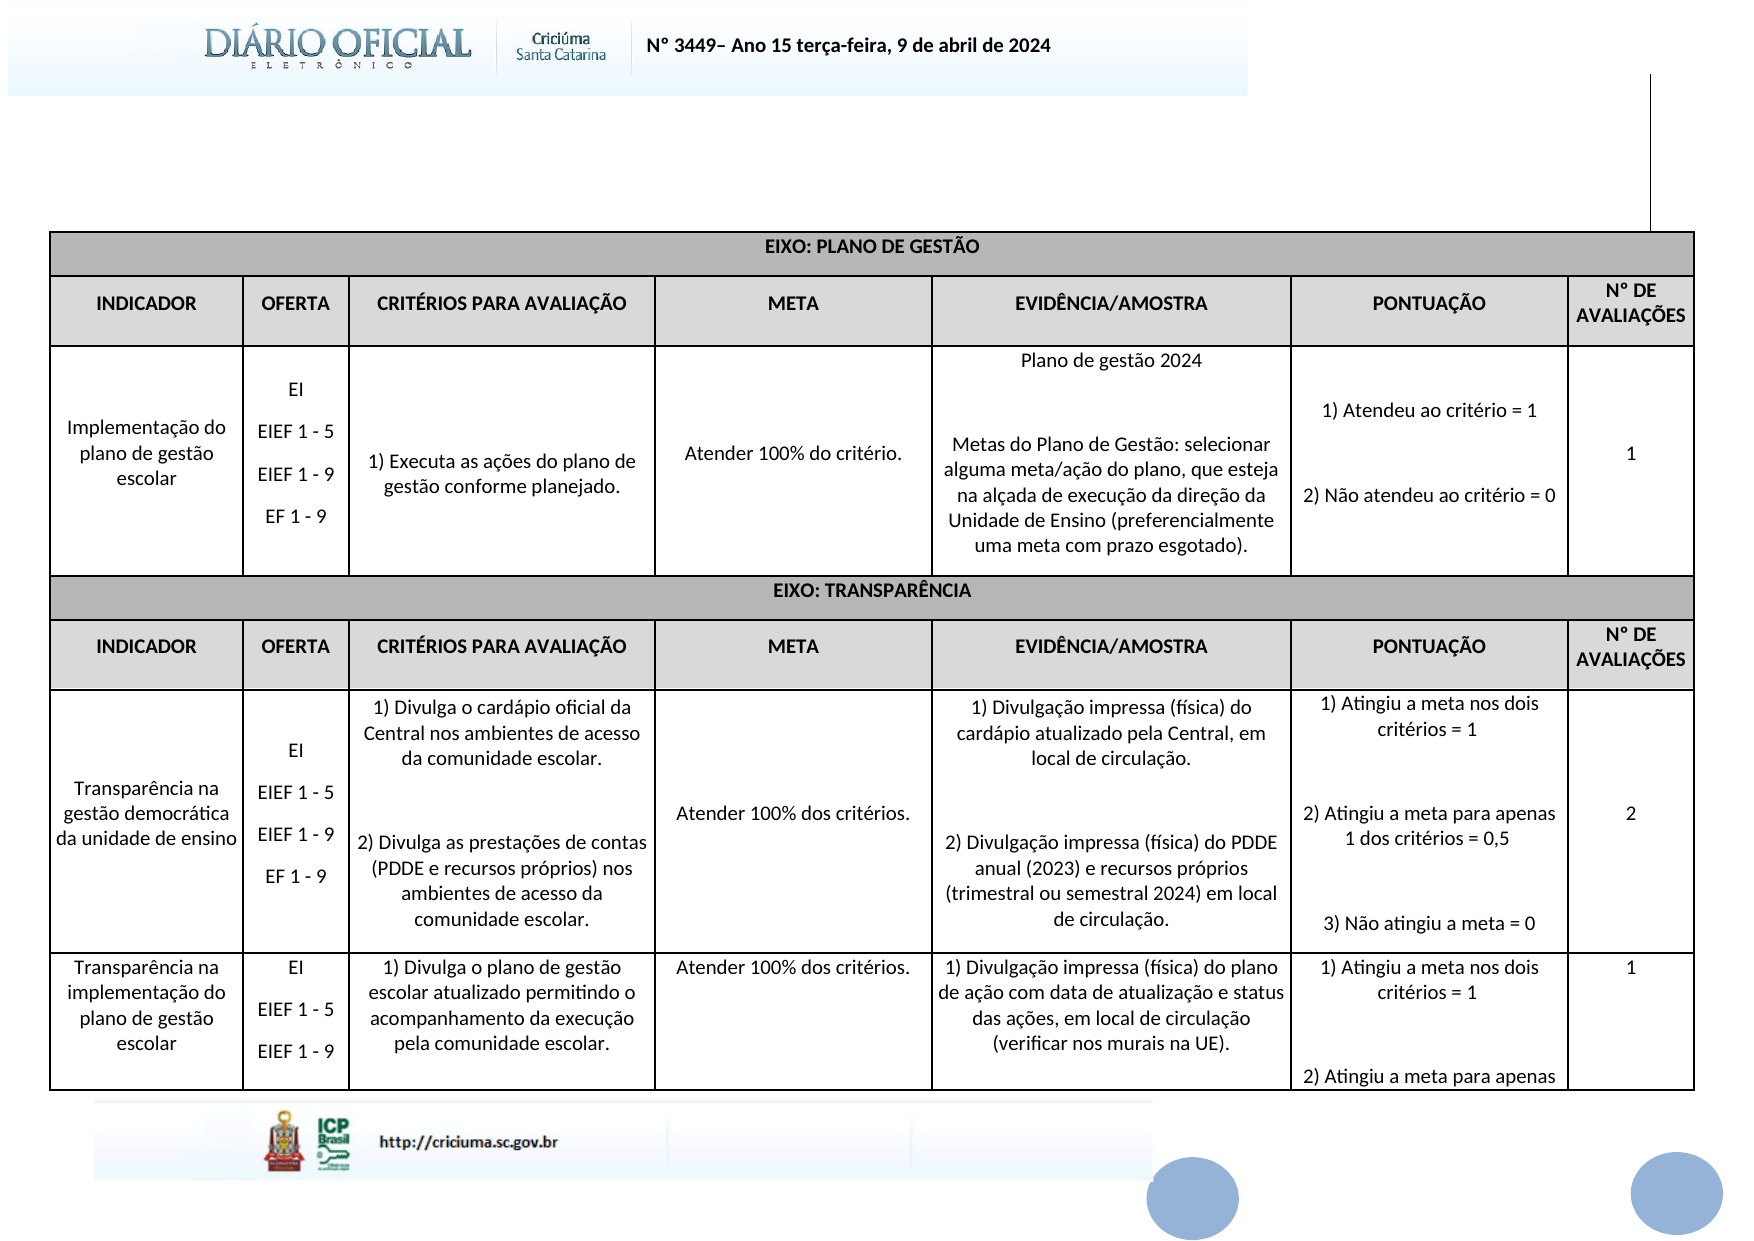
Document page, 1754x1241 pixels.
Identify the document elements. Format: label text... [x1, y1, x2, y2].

table_cell EI EIEF 1 - 5 EIEF 1 - 9 EF 1 - 9 [244, 691, 348, 952]
table_cell Plano de gestão 2024 Metas do Plano de Gestão: selecionar alguma meta/ação do plano, que esteja na alçada de execução da direção da Unidade de Ensino (preferencialmente uma meta com prazo esgotado). [933, 347, 1290, 575]
table_cell 1) Divulgação impressa (física) do plano de ação com data de atualização e status das ações, em local de circulação (verificar nos murais na UE). [933, 954, 1290, 1089]
table_cell OFERTA [244, 621, 348, 688]
table_cell META [656, 621, 931, 688]
table_cell EVIDÊNCIA/AMOSTRA [933, 277, 1290, 345]
table_cell Transparência na implementação do plano de gestão escolar [51, 954, 242, 1089]
table_cell OFERTA [244, 277, 348, 345]
table_cell Nº DE AVALIAÇÕES [1569, 621, 1693, 688]
table_cell 1) Atendeu ao critério = 1 2) Não atendeu ao critério = 0 [1292, 347, 1567, 575]
table_cell 1) Atingiu a meta nos dois critérios = 1 2) Atingiu a meta para apenas [1292, 954, 1567, 1089]
table_cell Atender 100% dos critérios. [656, 954, 931, 1089]
table_cell 1) Divulga o cardápio oficial da Central nos ambientes de acesso da comunidade escolar. 2) Divulga as prestações de contas (PDDE e recursos próprios) nos ambientes de acesso da comunidade escolar. [350, 691, 654, 952]
table_cell PONTUAÇÃO [1292, 277, 1567, 345]
table_cell EIXO: PLANO DE GESTÃO [51, 233, 1693, 275]
table_cell 1) Divulga o plano de gestão escolar atualizado permitindo o acompanhamento da execução pela comunidade escolar. [350, 954, 654, 1089]
table_cell 2 [1569, 691, 1693, 952]
table_cell EI EIEF 1 - 5 EIEF 1 - 9 [244, 954, 348, 1089]
table_cell 1 [1569, 347, 1693, 575]
table_cell EI EIEF 1 - 5 EIEF 1 - 9 EF 1 - 9 [244, 347, 348, 575]
table_cell Implementação do plano de gestão escolar [51, 347, 242, 575]
table_cell 1 [1569, 954, 1693, 1089]
table_cell INDICADOR [51, 621, 242, 688]
table_cell Nº DE AVALIAÇÕES [1569, 277, 1693, 345]
table_cell Transparência na gestão democrática da unidade de ensino [51, 691, 242, 952]
table_cell META [656, 277, 931, 345]
table_cell INDICADOR [51, 277, 242, 345]
table_cell CRITÉRIOS PARA AVALIAÇÃO [350, 621, 654, 688]
table_cell EVIDÊNCIA/AMOSTRA [933, 621, 1290, 688]
table_cell CRITÉRIOS PARA AVALIAÇÃO [350, 277, 654, 345]
table_cell Atender 100% do critério. [656, 347, 931, 575]
table_cell PONTUAÇÃO [1292, 621, 1567, 688]
table_cell 1) Atingiu a meta nos dois critérios = 1 2) Atingiu a meta para apenas 1 dos critérios = 0,5 3) Não atingiu a meta = 0 [1292, 691, 1567, 952]
table_cell EIXO: TRANSPARÊNCIA [51, 577, 1693, 619]
table_cell Atender 100% dos critérios. [656, 691, 931, 952]
table_cell 1) Executa as ações do plano de gestão conforme planejado. [350, 347, 654, 575]
table_cell 1) Divulgação impressa (física) do cardápio atualizado pela Central, em local de circulação. 2) Divulgação impressa (física) do PDDE anual (2023) e recursos próprios (trimestral ou semestral 2024) em local de circulação. [933, 691, 1290, 952]
